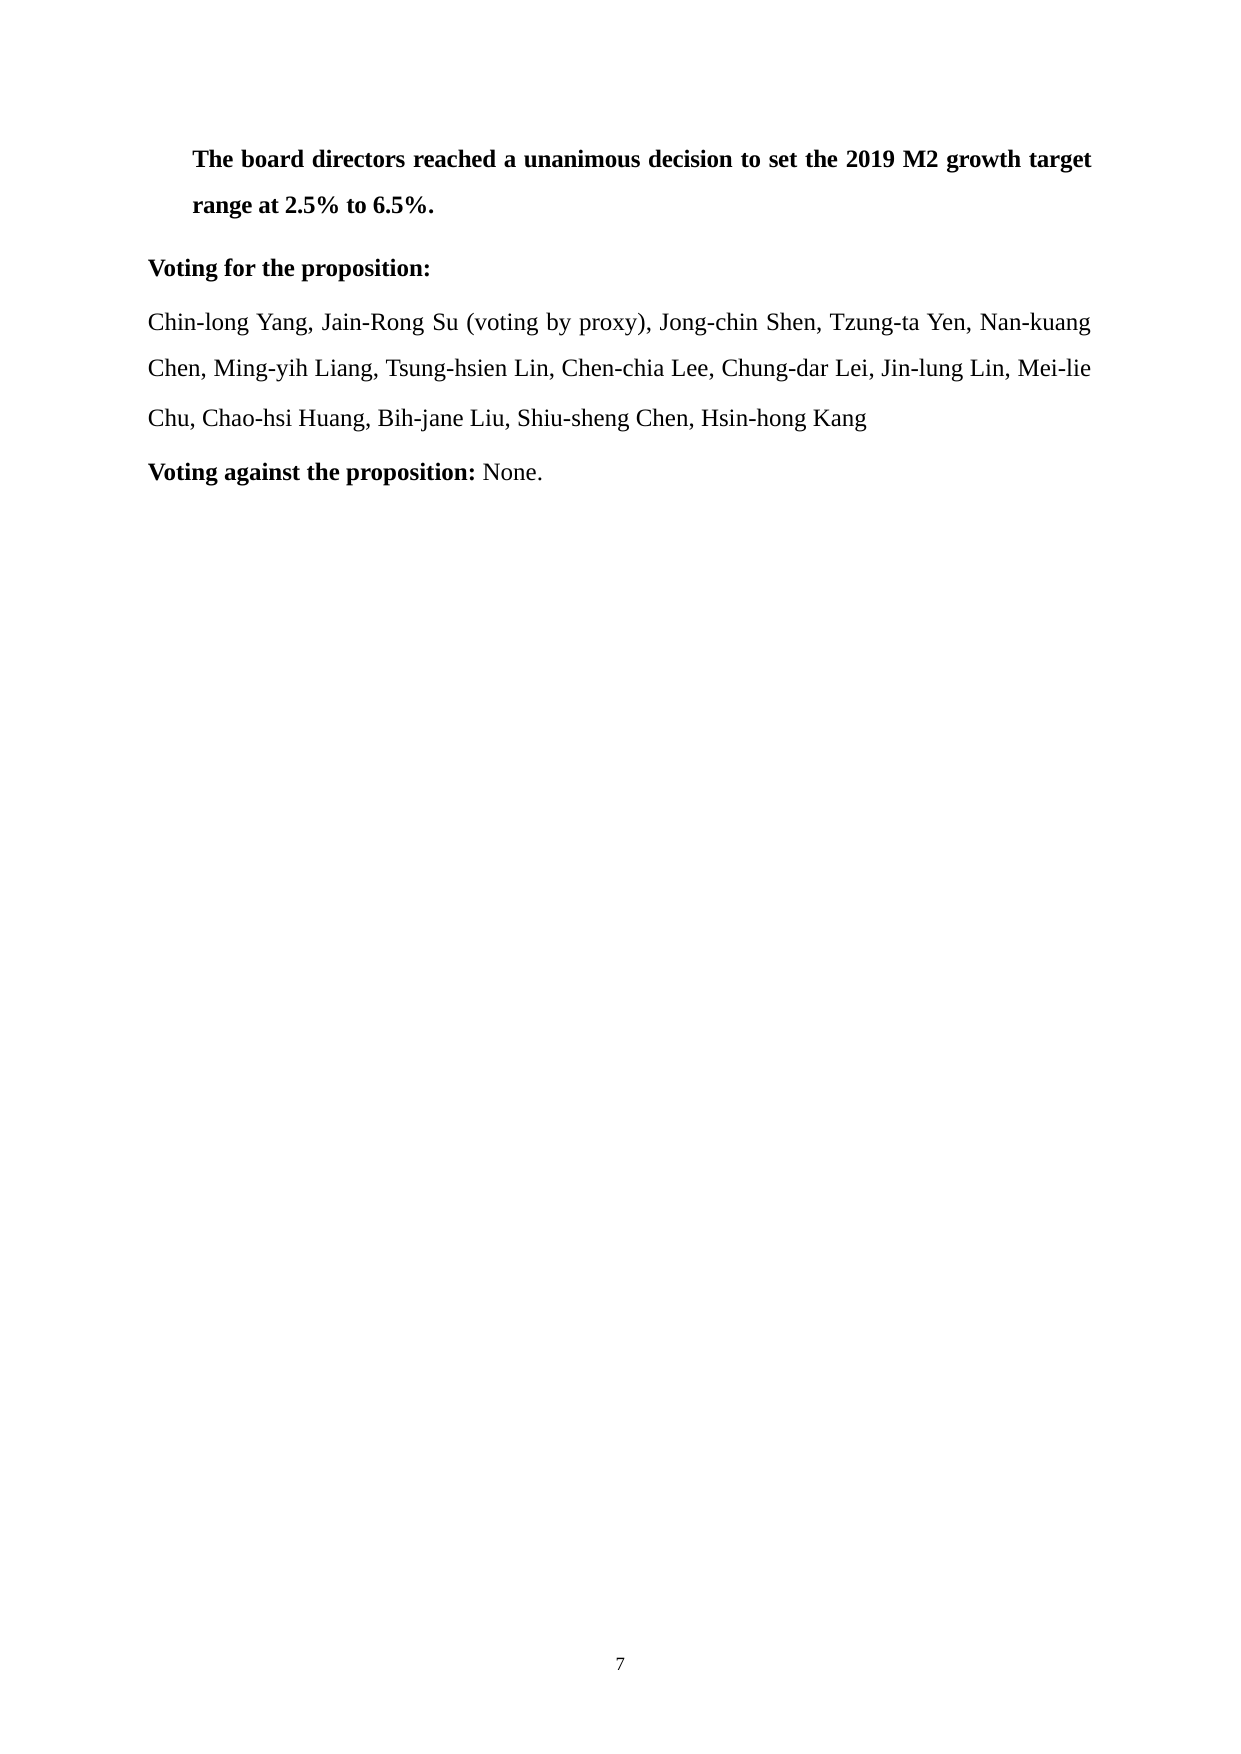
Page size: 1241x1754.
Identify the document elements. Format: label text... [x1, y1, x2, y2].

text The board directors reached a unanimous decision to set the 2019 M2 growth target range at 2.5% to 6.5%. [192, 136, 1092, 227]
text Voting for the proposition: [148, 240, 1092, 286]
text Voting against the proposition: None. [148, 448, 1092, 494]
text Chin-long Yang, Jain-Rong Su (voting by proxy), Jong-chin Shen, Tzung-ta Yen, Nan-kuang Chen, Ming-yih Liang, Tsung-hsien Lin, Chen-chia Lee, Chung-dar Lei, Jin-lung Lin, Mei-lie Chu, Chao-hsi Huang, Bih-jane Liu, Shiu-sheng Chen, Hsin-hong Kang [148, 298, 1092, 436]
